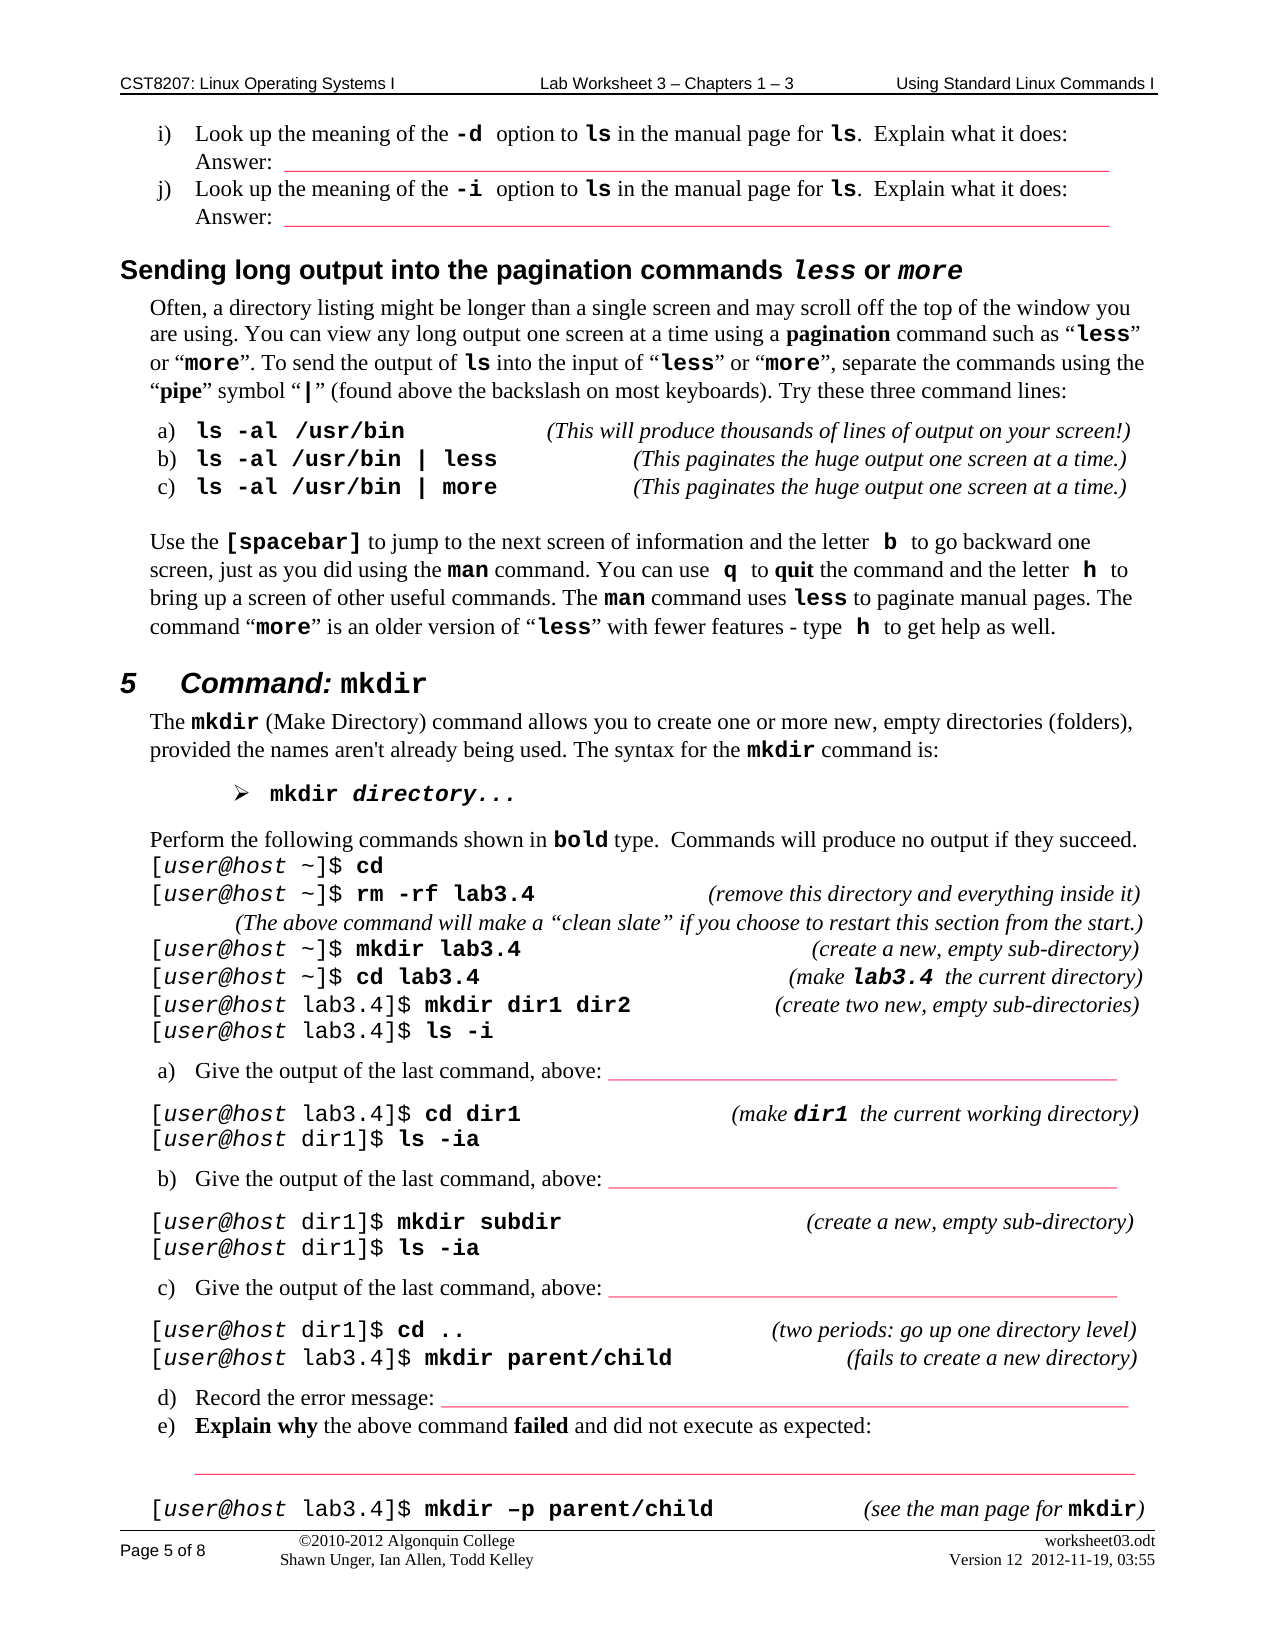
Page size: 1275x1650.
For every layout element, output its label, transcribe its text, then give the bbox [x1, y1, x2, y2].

text [user@host dir1]$ ls -ia [149, 1236, 1155, 1262]
text [user@host ~]$ cd [149, 854, 1155, 880]
list __________________________________________________________________________________ [157, 1451, 1155, 1477]
text [user@host lab3.4]$ mkdir parent/child (fails to create a new directory) [149, 1344, 1155, 1372]
list ls -al /usr/bin | more (This paginates the huge output one screen at a time.) [157, 473, 1155, 502]
text [user@host dir1]$ ls -ia [149, 1128, 1155, 1154]
list Give the output of the last command, above: _____________________________________ [157, 1057, 1155, 1086]
text Often, a directory listing might be longer than a single screen and may scroll off the top of the window you are using. You can view any long output one screen at a time using a pagination command such as “less” or “more”. To send the output of ls into the input of “less” or “more”, separate the commands using the “pipe” symbol “|” (found above the backslash on most keyboards). Try these three command lines: [149, 294, 1155, 405]
list Give the output of the last command, above: _____________________________________ [157, 1274, 1155, 1302]
text [user@host ~]$ mkdir lab3.4 (create a new, empty sub-directory) [149, 935, 1155, 963]
list ls -al /usr/bin (This will produce thousands of lines of output on your screen!) [157, 417, 1155, 445]
list mkdir directory... [232, 782, 1155, 808]
subtitle Sending long output into the pagination commands less or more [120, 254, 1155, 288]
text (The above command will make a “clean slate” if you choose to restart this section from the start.) [120, 908, 1155, 935]
list Explain why the above command failed and did not execute as expected: [157, 1412, 1155, 1439]
list Look up the meaning of the -i option to ls in the manual page for ls. Explain what it does: [157, 175, 1155, 203]
text Use the [spacebar] to jump to the next screen of information and the letter b to go backward one screen, just as you did using the man command. You can use q to quit the command and the letter h to bring up a screen of other useful commands. The man command uses less to paginate manual pages. The command “more” is an older version of “less” with fewer features - type h to get help as well. [149, 528, 1155, 641]
text [user@host dir1]$ cd .. (two periods: go up one directory level) [149, 1316, 1155, 1344]
text [user@host dir1]$ mkdir subdir (create a new, empty sub-directory) [149, 1208, 1155, 1236]
text Perform the following commands shown in bold type. Commands will produce no output if they succeed. [149, 826, 1155, 854]
text [user@host lab3.4]$ mkdir –p parent/child (see the man page for mkdir) [149, 1495, 1155, 1523]
list Answer: ________________________________________________________________________ [157, 148, 1155, 175]
subtitle Command: mkdir [120, 666, 1155, 702]
list Look up the meaning of the -d option to ls in the manual page for ls. Explain what it does: [157, 120, 1155, 148]
list Answer: ________________________________________________________________________ [157, 203, 1155, 229]
text [user@host ~]$ rm -rf lab3.4 (remove this directory and everything inside it) [149, 880, 1155, 908]
text [user@host lab3.4]$ cd dir1 (make dir1 the current working directory) [149, 1099, 1155, 1128]
list Give the output of the last command, above: _____________________________________ [157, 1166, 1155, 1194]
list Record the error message: __________________________________________________ [157, 1384, 1155, 1412]
list ls -al /usr/bin | less (This paginates the huge output one screen at a time.) [157, 445, 1155, 473]
text [user@host lab3.4]$ ls -i [149, 1019, 1155, 1046]
text The mkdir (Make Directory) command allows you to create one or more new, empty directories (folders), provided the names aren't already being used. The syntax for the mkdir command is: [149, 708, 1155, 765]
text [user@host lab3.4]$ mkdir dir1 dir2 (create two new, empty sub-directories) [149, 991, 1155, 1019]
text [user@host ~]$ cd lab3.4 (make lab3.4 the current directory) [149, 963, 1155, 991]
